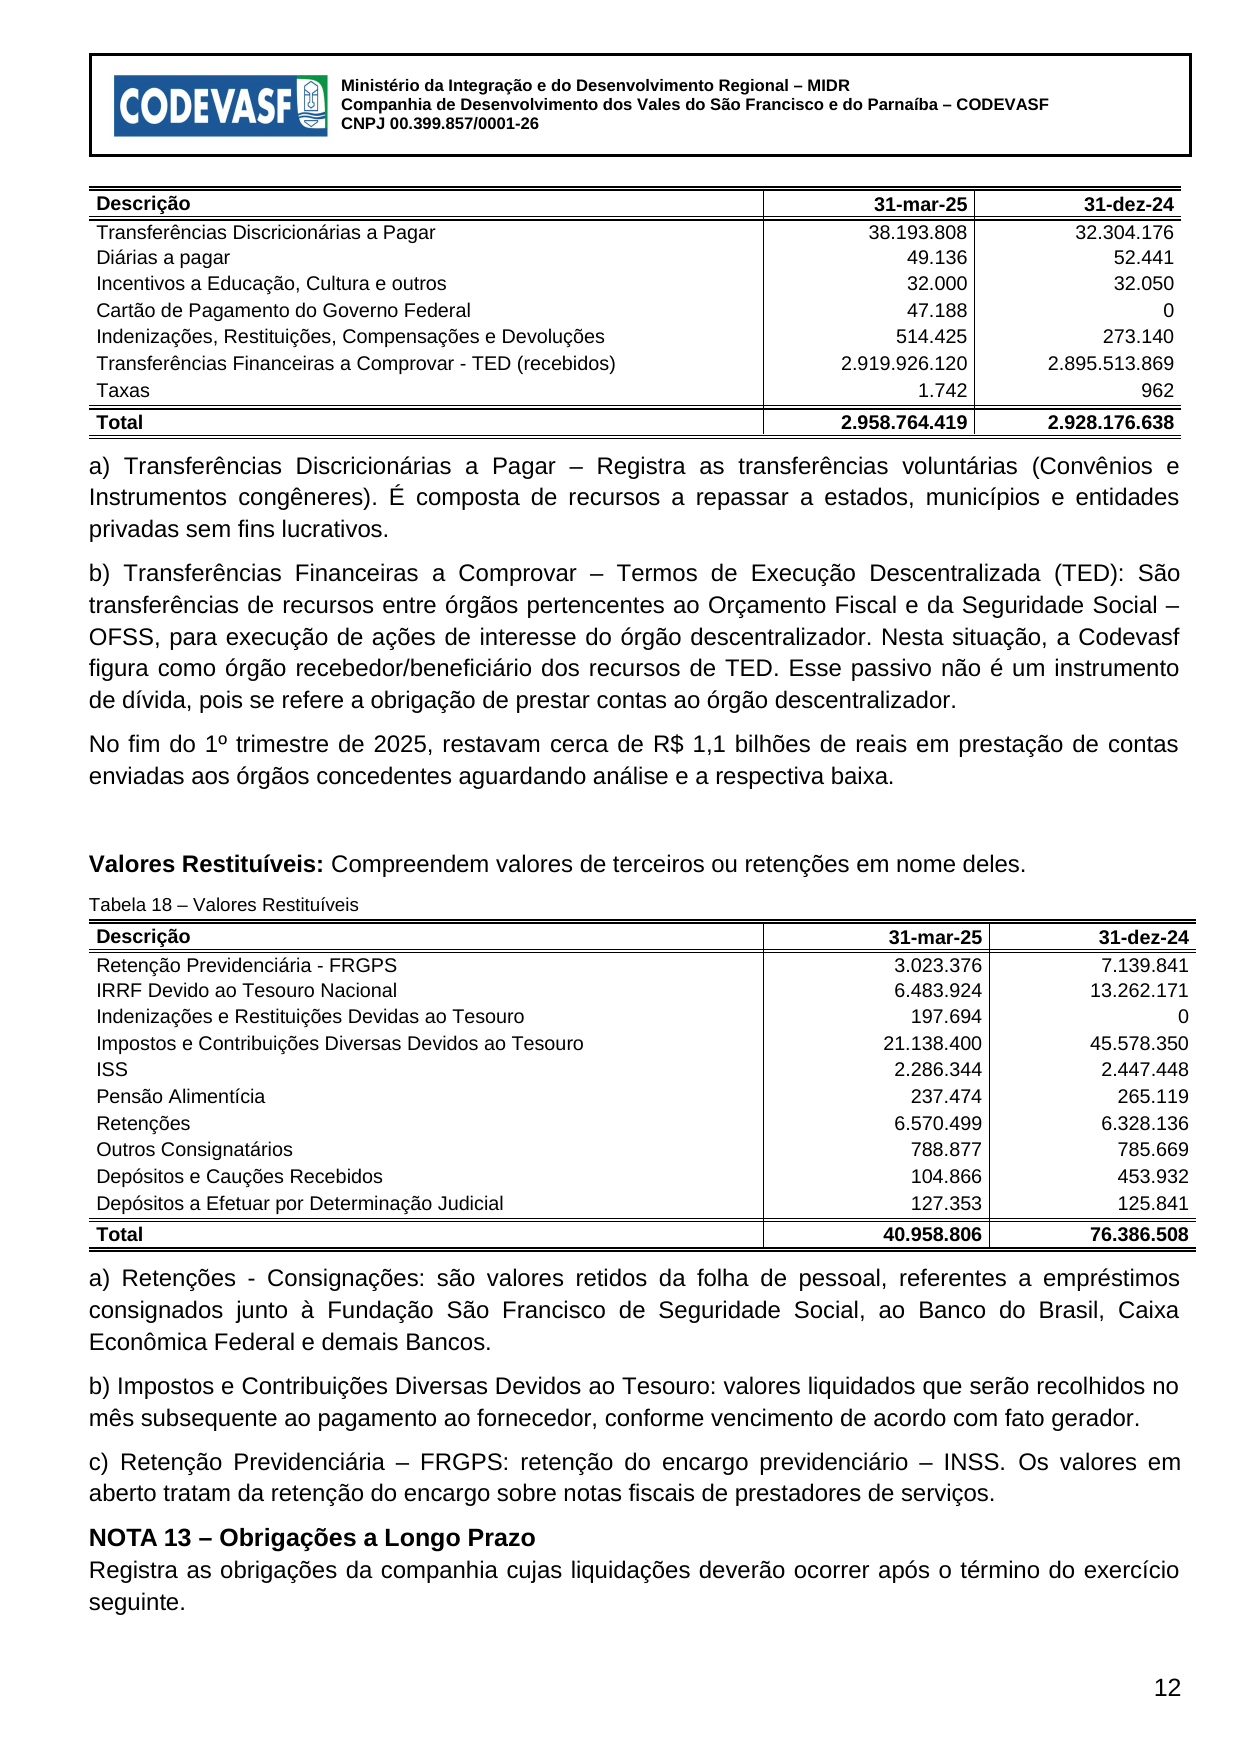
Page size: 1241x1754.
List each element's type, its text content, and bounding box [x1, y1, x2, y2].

table_header 31-mar-25 [764, 924, 989, 949]
table_cell 32.050 [975, 270, 1181, 297]
table_cell Cartão de Pagamento do Governo Federal [89, 297, 763, 323]
table_cell 32.304.176 [975, 221, 1181, 244]
table_cell 45.578.350 [990, 1030, 1196, 1056]
table_cell 13.262.171 [990, 977, 1196, 1003]
table_cell 197.694 [764, 1003, 989, 1030]
text b) Impostos e Contribuições Diversas Devidos ao Tesouro: valores liquidados que serão recolhidos no mês subsequente ao pagamento ao fornecedor, conforme vencimento de acordo com fato gerador. [89, 1372, 1181, 1431]
table_header Descrição [89, 191, 763, 216]
table_cell 21.138.400 [764, 1030, 989, 1056]
table_cell 7.139.841 [990, 953, 1196, 977]
table_cell Transferências Financeiras a Comprovar - TED (recebidos) [89, 350, 763, 377]
table_cell 962 [975, 377, 1181, 405]
table_cell Indenizações e Restituições Devidas ao Tesouro [89, 1003, 763, 1030]
table_cell Total [89, 1222, 763, 1247]
table_cell 785.669 [990, 1136, 1196, 1163]
table_cell 265.119 [990, 1083, 1196, 1109]
picture [108, 69, 334, 145]
table_cell 2.286.344 [764, 1056, 989, 1083]
table_cell 6.570.499 [764, 1110, 989, 1136]
text c) Retenção Previdenciária – FRGPS: retenção do encargo previdenciário – INSS. Os valores em aberto tratam da retenção do encargo sobre notas fiscais de prestadores de serviços. [89, 1448, 1181, 1507]
subtitle NOTA 13 – Obrigações a Longo Prazo [89, 1523, 1181, 1552]
table_cell 6.328.136 [990, 1110, 1196, 1136]
table_cell 47.188 [764, 297, 974, 323]
table_cell 1.742 [764, 377, 974, 405]
table_cell 2.928.176.638 [975, 410, 1181, 434]
table_cell IRRF Devido ao Tesouro Nacional [89, 977, 763, 1003]
table_cell Outros Consignatários [89, 1136, 763, 1163]
table_cell Retenções [89, 1110, 763, 1136]
table_cell 76.386.508 [990, 1222, 1196, 1247]
table_cell ISS [89, 1056, 763, 1083]
table_cell 2.919.926.120 [764, 350, 974, 377]
table_cell 127.353 [764, 1189, 989, 1217]
text b) Transferências Financeiras a Comprovar – Termos de Execução Descentralizada (TED): São transferências de recursos entre órgãos pertencentes ao Orçamento Fiscal e da Seguridade Social – OFSS, para execução de ações de interesse do órgão descentralizador. Nesta situação, a Codevasf figura como órgão recebedor/beneficiário dos recursos de TED. Esse passivo não é um instrumento de dívida, pois se refere a obrigação de prestar contas ao órgão descentralizador. [89, 559, 1181, 713]
table_cell 38.193.808 [764, 221, 974, 244]
text a) Transferências Discricionárias a Pagar – Registra as transferências voluntárias (Convênios e Instrumentos congêneres). É composta de recursos a repassar a estados, municípios e entidades privadas sem fins lucrativos. [89, 452, 1181, 543]
table_cell 49.136 [764, 244, 974, 270]
table_cell Retenção Previdenciária - FRGPS [89, 953, 763, 977]
table_cell Taxas [89, 377, 763, 405]
table_cell 3.023.376 [764, 953, 989, 977]
table_cell 6.483.924 [764, 977, 989, 1003]
text Tabela 18 – Valores Restituíveis [89, 894, 1181, 916]
table_cell Depósitos a Efetuar por Determinação Judicial [89, 1189, 763, 1217]
table_cell 514.425 [764, 324, 974, 350]
table_cell Depósitos e Cauções Recebidos [89, 1163, 763, 1189]
table_cell Pensão Alimentícia [89, 1083, 763, 1109]
table_cell 273.140 [975, 324, 1181, 350]
table_cell 2.447.448 [990, 1056, 1196, 1083]
table_cell 32.000 [764, 270, 974, 297]
table_header Descrição [89, 924, 763, 949]
table_cell 0 [975, 297, 1181, 323]
text Registra as obrigações da companhia cujas liquidações deverão ocorrer após o término do exercício seguinte. [89, 1556, 1181, 1616]
text No fim do 1º trimestre de 2025, restavam cerca de R$ 1,1 bilhões de reais em prestação de contas enviadas aos órgãos concedentes aguardando análise e a respectiva baixa. [89, 730, 1181, 789]
table_cell Total [89, 410, 763, 434]
table_header 31-dez-24 [975, 191, 1181, 216]
table_cell Impostos e Contribuições Diversas Devidos ao Tesouro [89, 1030, 763, 1056]
table_cell Transferências Discricionárias a Pagar [89, 221, 763, 244]
table_cell 788.877 [764, 1136, 989, 1163]
table_cell 125.841 [990, 1189, 1196, 1217]
table_cell 0 [990, 1003, 1196, 1030]
table_cell Indenizações, Restituições, Compensações e Devoluções [89, 324, 763, 350]
text Valores Restituíveis: Compreendem valores de terceiros ou retenções em nome deles. [89, 850, 1181, 878]
table_cell 237.474 [764, 1083, 989, 1109]
table_cell 104.866 [764, 1163, 989, 1189]
table_cell 453.932 [990, 1163, 1196, 1189]
table_cell 2.958.764.419 [764, 410, 974, 434]
table_cell Incentivos a Educação, Cultura e outros [89, 270, 763, 297]
table_header 31-dez-24 [990, 924, 1196, 949]
table_header 31-mar-25 [764, 191, 974, 216]
table_cell 52.441 [975, 244, 1181, 270]
table_cell 40.958.806 [764, 1222, 989, 1247]
table_cell Diárias a pagar [89, 244, 763, 270]
table_cell 2.895.513.869 [975, 350, 1181, 377]
text a) Retenções - Consignações: são valores retidos da folha de pessoal, referentes a empréstimos consignados junto à Fundação São Francisco de Seguridade Social, ao Banco do Brasil, Caixa Econômica Federal e demais Bancos. [89, 1264, 1181, 1355]
